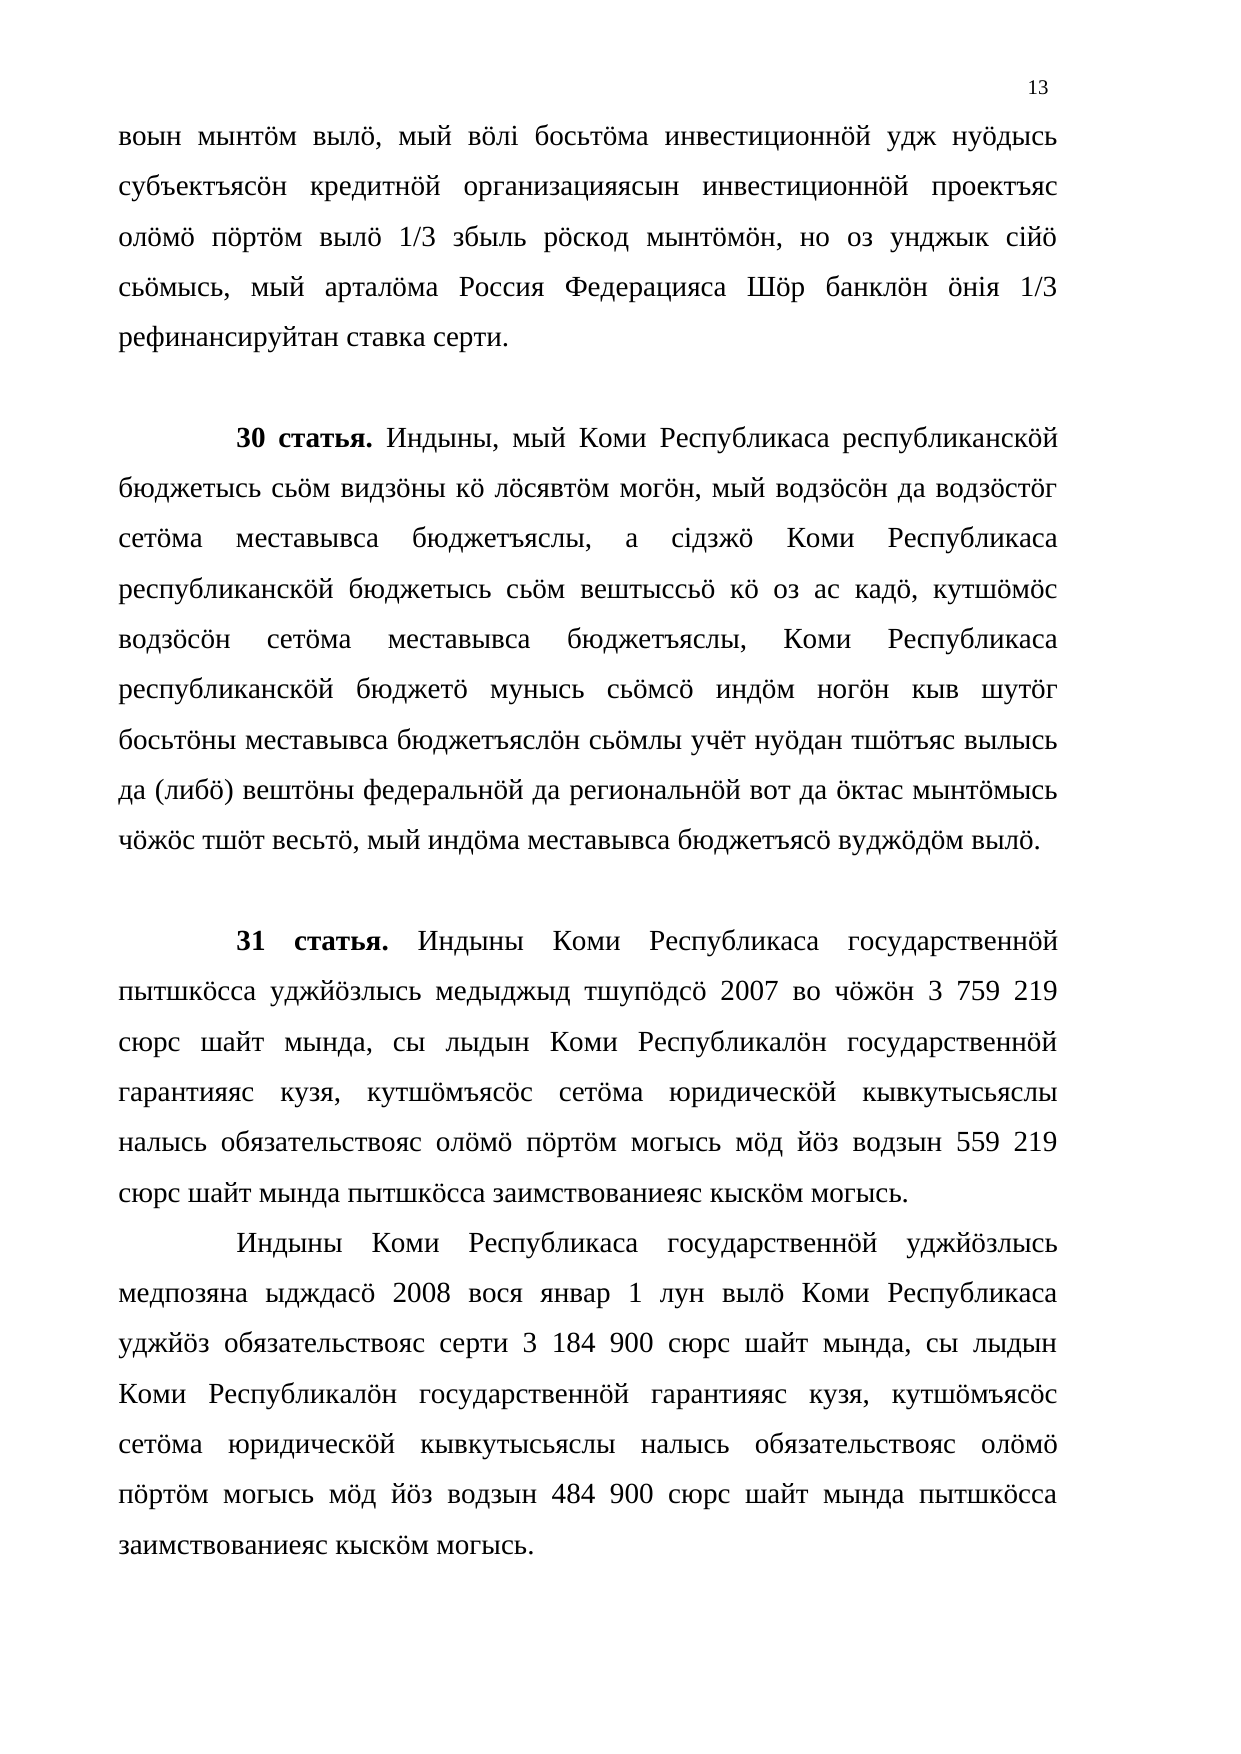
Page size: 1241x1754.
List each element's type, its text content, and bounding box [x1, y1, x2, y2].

text 30 статья. Индыны, мый Коми Республикаса республиканскöй бюджетысь сьöм видзöны кö лöсявтöм могöн, мый водзöсöн да водзöстöг сетöма меставывса бюджетъяслы, а сiдзжö Коми Республикаса республиканскöй бюджетысь сьöм вештыссьö кö оз ас кадö, кутшöмöс водзöсöн сетöма меставывса бюджетъяслы, Коми Республикаса республиканскöй бюджетö мунысь сьöмсö индöм ногöн кыв шутöг босьтöны меставывса бюджетъяслöн сьöмлы учёт нуöдан тшöтъяс вылысь да (либö) вештöны федеральнöй да региональнöй вот да öктас мынтöмысь чöжöс тшöт весьтö, мый индöма меставывса бюджетъясö вуджöдöм вылö. [118, 420, 1058, 856]
text воын мынтöм вылö, мый вöлi босьтöма инвестиционнöй удж нуöдысь субъектъясöн кредитнöй организацияясын инвестиционнöй проектъяс олöмö пöртöм вылö 1/3 збыль рöскод мынтöмöн, но оз унджык сiйö сьöмысь, мый арталöма Россия Федерацияса Шöр банклöн öнiя 1/3 рефинансируйтан ставка серти. [118, 118, 1058, 353]
text Индыны Коми Республикаса государственнöй уджйöзлысь медпозяна ыдждасö 2008 вося январ 1 лун вылö Коми Республикаса уджйöз обязательствояс серти 3 184 900 сюрс шайт мында, сы лыдын Коми Республикалöн государственнöй гарантияяс кузя, кутшöмъясöс сетöма юридическöй кывкутысьяслы налысь обязательствояс олöмö пöртöм могысь мöд йöз водзын 484 900 сюрс шайт мында пытшкöсса заимствованиеяс кыскöм могысь. [118, 1225, 1058, 1560]
text 31 статья. Индыны Коми Республикаса государственнöй пытшкöсса уджйöзлысь медыджыд тшупöдсö 2007 во чöжöн 3 759 219 сюрс шайт мында, сы лыдын Коми Республикалöн государственнöй гарантияяс кузя, кутшöмъясöс сетöма юридическöй кывкутысьяслы налысь обязательствояс олöмö пöртöм могысь мöд йöз водзын 559 219 сюрс шайт мында пытшкöсса заимствованиеяс кыскöм могысь. [118, 923, 1058, 1208]
